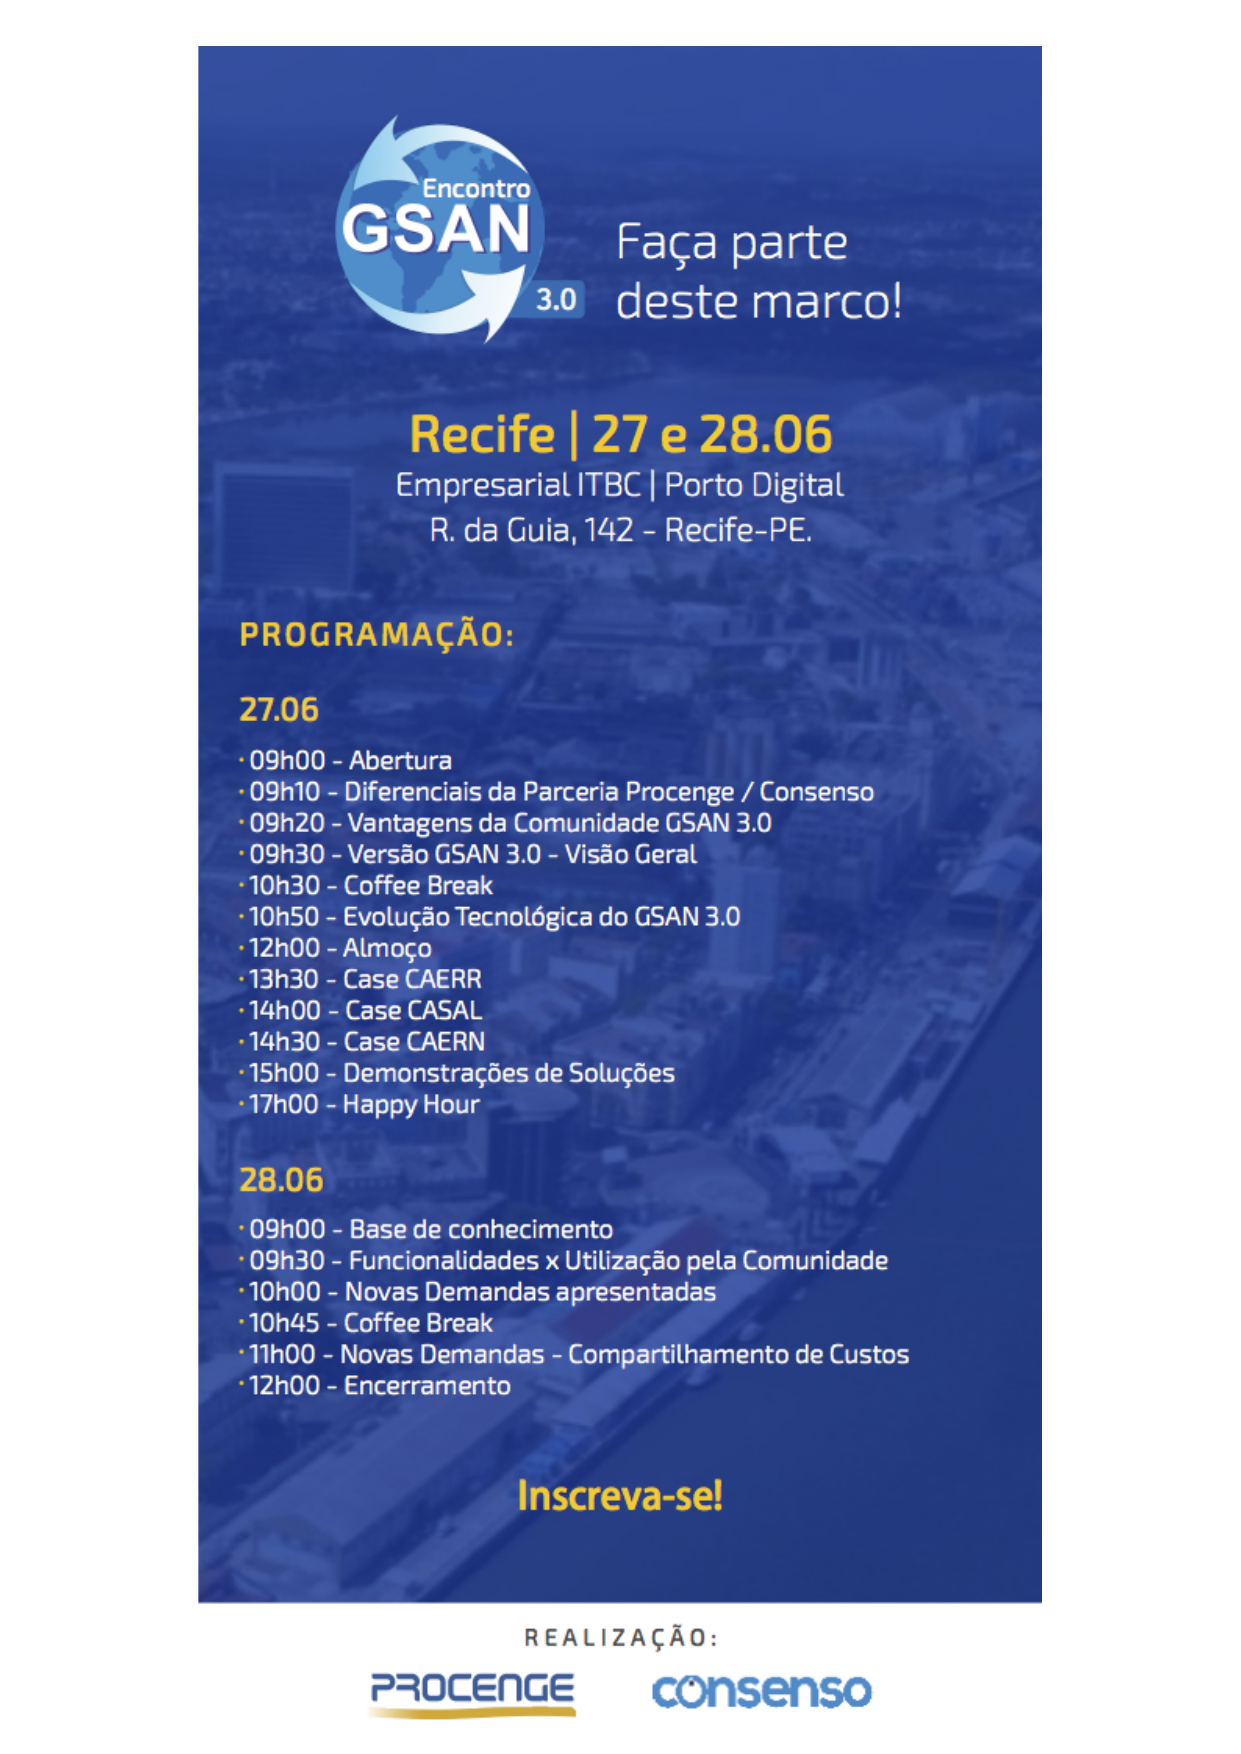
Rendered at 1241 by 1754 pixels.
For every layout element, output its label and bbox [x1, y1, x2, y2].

picture [198, 46, 1042, 1754]
